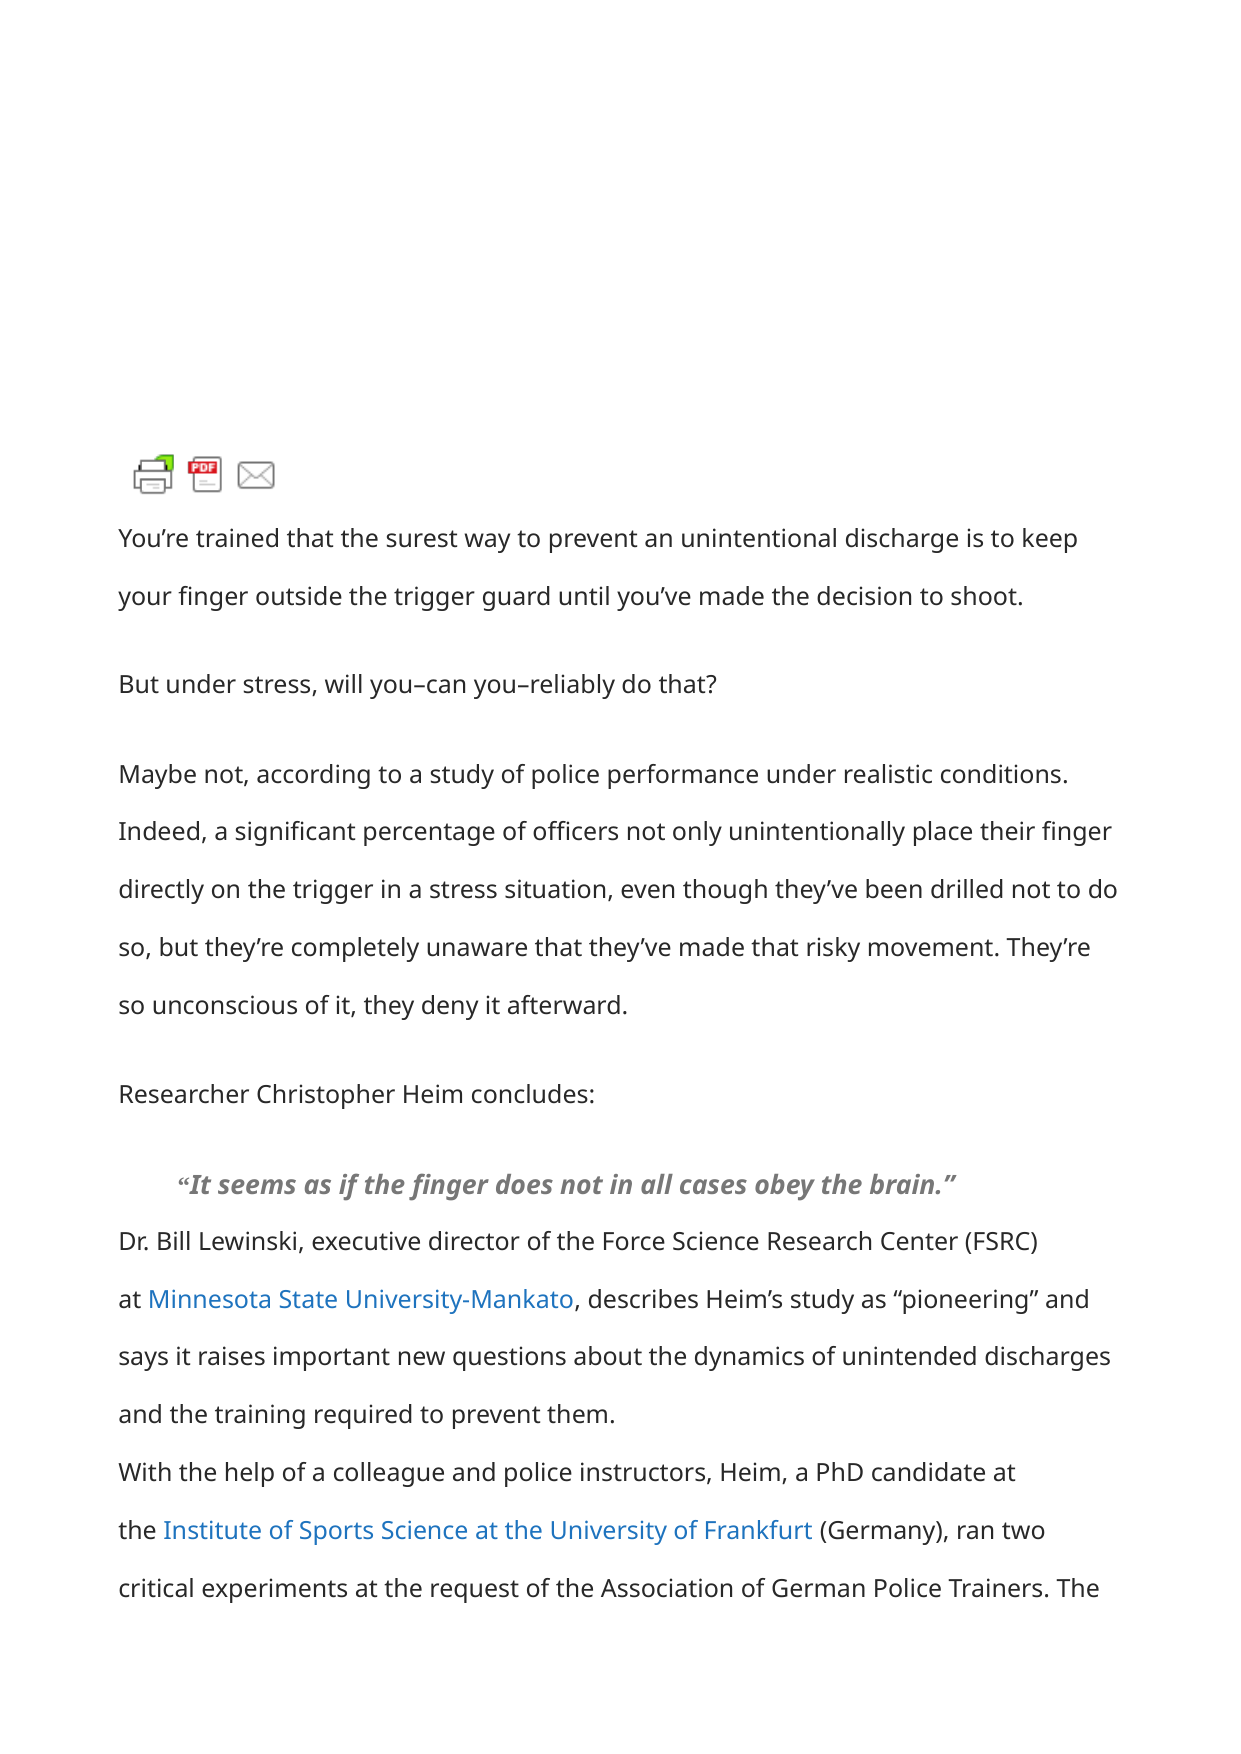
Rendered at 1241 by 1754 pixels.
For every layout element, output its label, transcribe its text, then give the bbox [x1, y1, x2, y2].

text With the help of a colleague and police instructors, Heim, a PhD candidate at the Institute of Sports Science at the University of Frankfurt (Germany), ran two critical experiments at the request of the Association of German Police Trainers. The [118, 1455, 1122, 1604]
picture [118, 450, 294, 501]
subtitle Can You Really Prevent Unintentional Discharges? [118, 118, 1122, 319]
text Researcher Christopher Heim concludes: [118, 1077, 1122, 1111]
text But under stress, will you–can you–reliably do that? [118, 667, 1122, 701]
text Dr. Bill Lewinski, executive director of the Force Science Research Center (FSRC) at Minnesota State University-Mankato, describes Heim’s study as “pioneering” and says it raises important new questions about the dynamics of unintended discharges and the training required to prevent them. [118, 1223, 1122, 1431]
text Maybe not, according to a study of police performance under realistic conditions. Indeed, a significant percentage of officers not only unintentionally place their finger directly on the trigger in a stress situation, even though they’ve been drilled not to do so, but they’re completely unaware that they’ve made that risky movement. They’re so unconscious of it, they deny it afterward. [118, 756, 1122, 1022]
text FORCE SCIENCE NEWS [118, 387, 1103, 414]
text 1 [118, 418, 1111, 446]
text “It seems as if the finger does not in all cases obey the brain.” [177, 1166, 1063, 1202]
text BYCHUCK REMSBERG [118, 355, 1103, 383]
text You’re trained that the surest way to prevent an unintentional discharge is to keep your finger outside the trigger guard until you’ve made the decision to shoot. [118, 520, 1122, 612]
